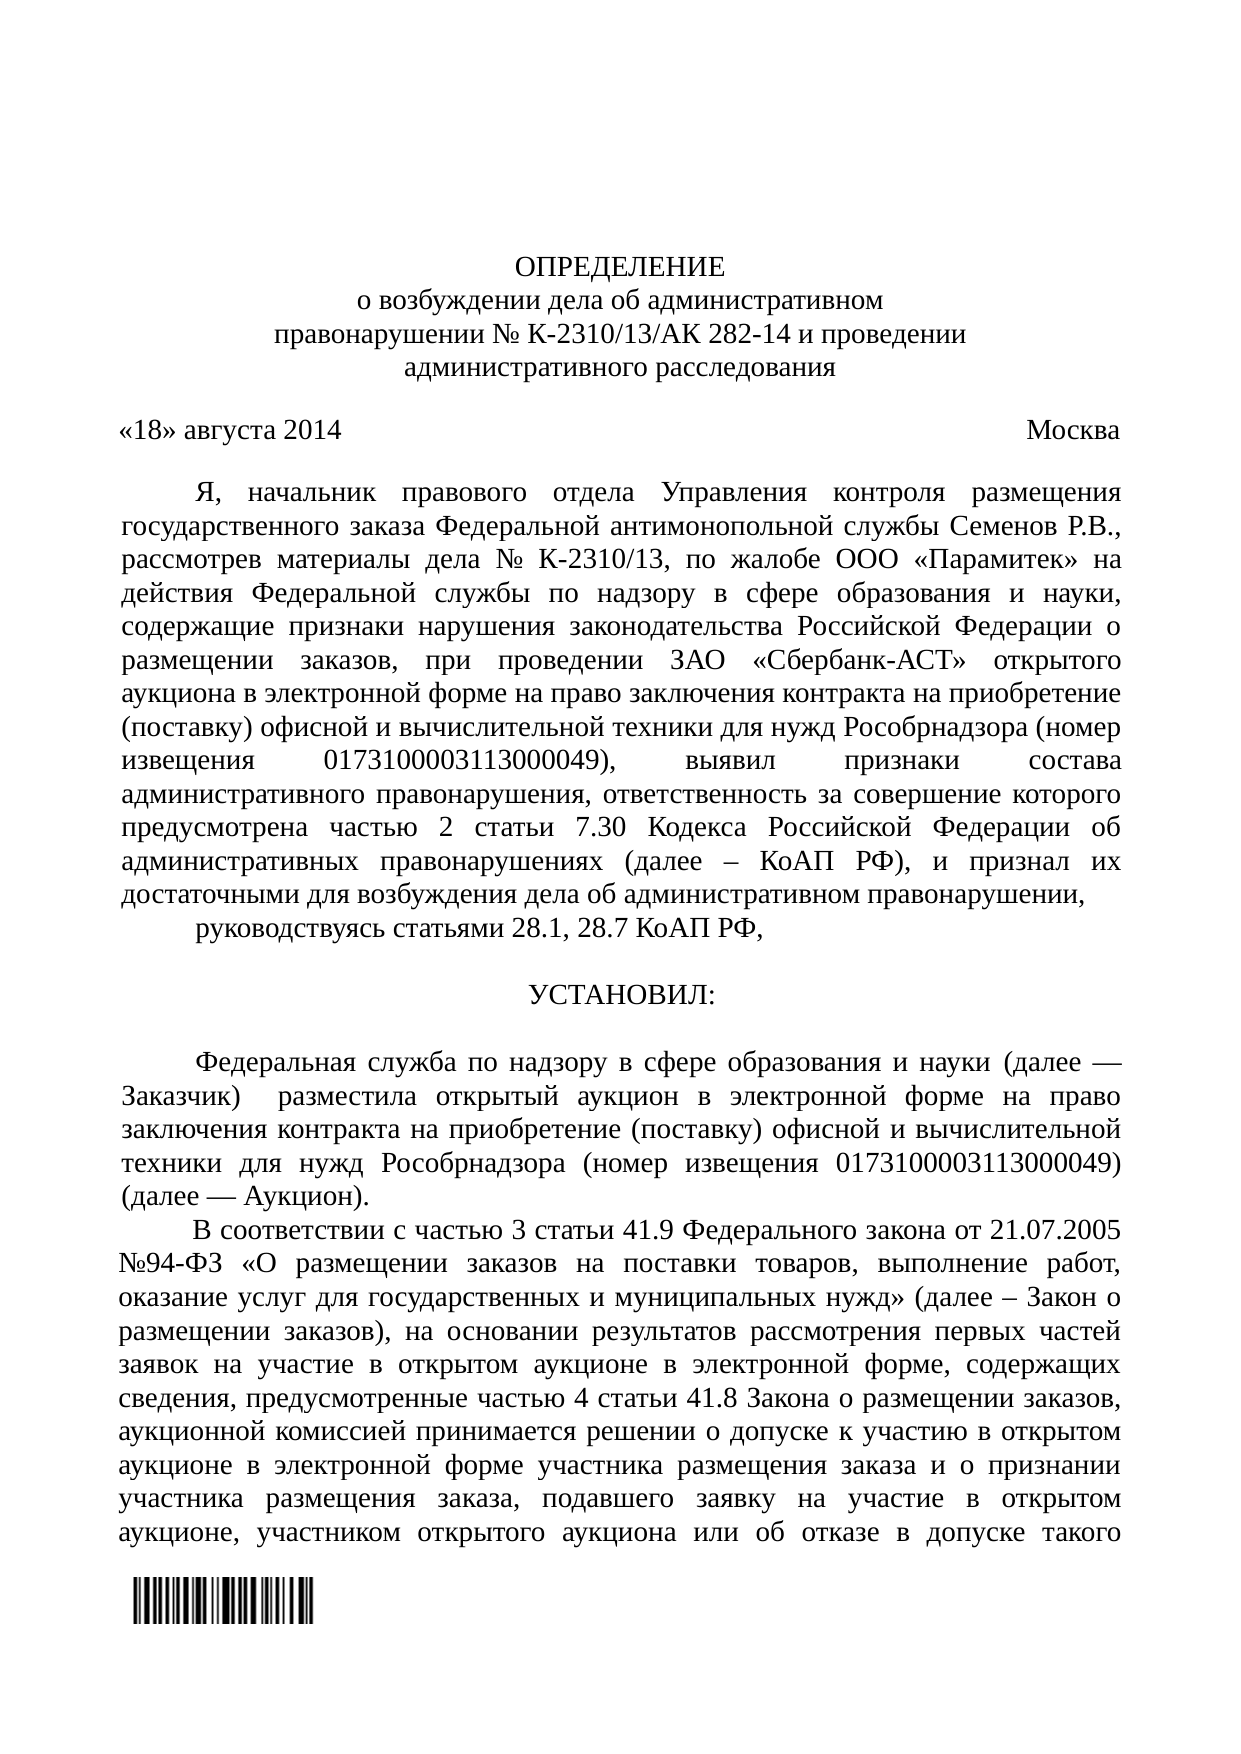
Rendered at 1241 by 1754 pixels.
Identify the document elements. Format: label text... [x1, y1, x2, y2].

text Я, начальник правового отдела Управления контроля размещения государственного заказа Федеральной антимонопольной службы Семенов Р.В., рассмотрев материалы дела № К-2310/13, по жалобе ООО «Парамитек» на действия Федеральной службы по надзору в сфере образования и науки, содержащие признаки нарушения законодательства Российской Федерации о размещении заказов, при проведении ЗАО «Сбербанк-АСТ» открытого аукциона в электронной форме на право заключения контракта на приобретение (поставку) офисной и вычислительной техники для нужд Рособрнадзора (номер извещения 0173100003113000049), выявил признаки состава административного правонарушения, ответственность за совершение которого предусмотрена частью 2 статьи 7.30 Кодекса Российской Федерации об административных правонарушениях (далее – КоАП РФ), и признал их достаточными для возбуждения дела об административном правонарушении, [121, 474, 1122, 910]
text В соответствии с частью 3 статьи 41.9 Федерального закона от 21.07.2005 №94-ФЗ «О размещении заказов на поставки товаров, выполнение работ, оказание услуг для государственных и муниципальных нужд» (далее – Закон о размещении заказов), на основании результатов рассмотрения первых частей заявок на участие в открытом аукционе в электронной форме, содержащих сведения, предусмотренные частью 4 статьи 41.8 Закона о размещении заказов, аукционной комиссией принимается решении о допуске к участию в открытом аукционе в электронной форме участника размещения заказа и о признании участника размещения заказа, подавшего заявку на участие в открытом аукционе, участником открытого аукциона или об отказе в допуске такого [118, 1212, 1122, 1547]
text УСТАНОВИЛ: [121, 977, 1122, 1011]
text ОПРЕДЕЛЕНИЕ [118, 249, 1122, 282]
text Федеральная служба по надзору в сфере образования и науки (далее — Заказчик) разместила открытый аукцион в электронной форме на право заключения контракта на приобретение (поставку) офисной и вычислительной техники для нужд Рособрнадзора (номер извещения 0173100003113000049) (далее — Аукцион). [121, 1044, 1122, 1212]
text административного расследования [118, 349, 1122, 383]
text руководствуясь статьями 28.1, 28.7 КоАП РФ, [121, 910, 1122, 944]
picture [118, 1577, 331, 1624]
text «18» августа 2014 Москва [118, 412, 1122, 445]
text о возбуждении дела об административном [118, 282, 1122, 316]
text правонарушении № К-2310/13/АК 282-14 и проведении [118, 316, 1122, 349]
